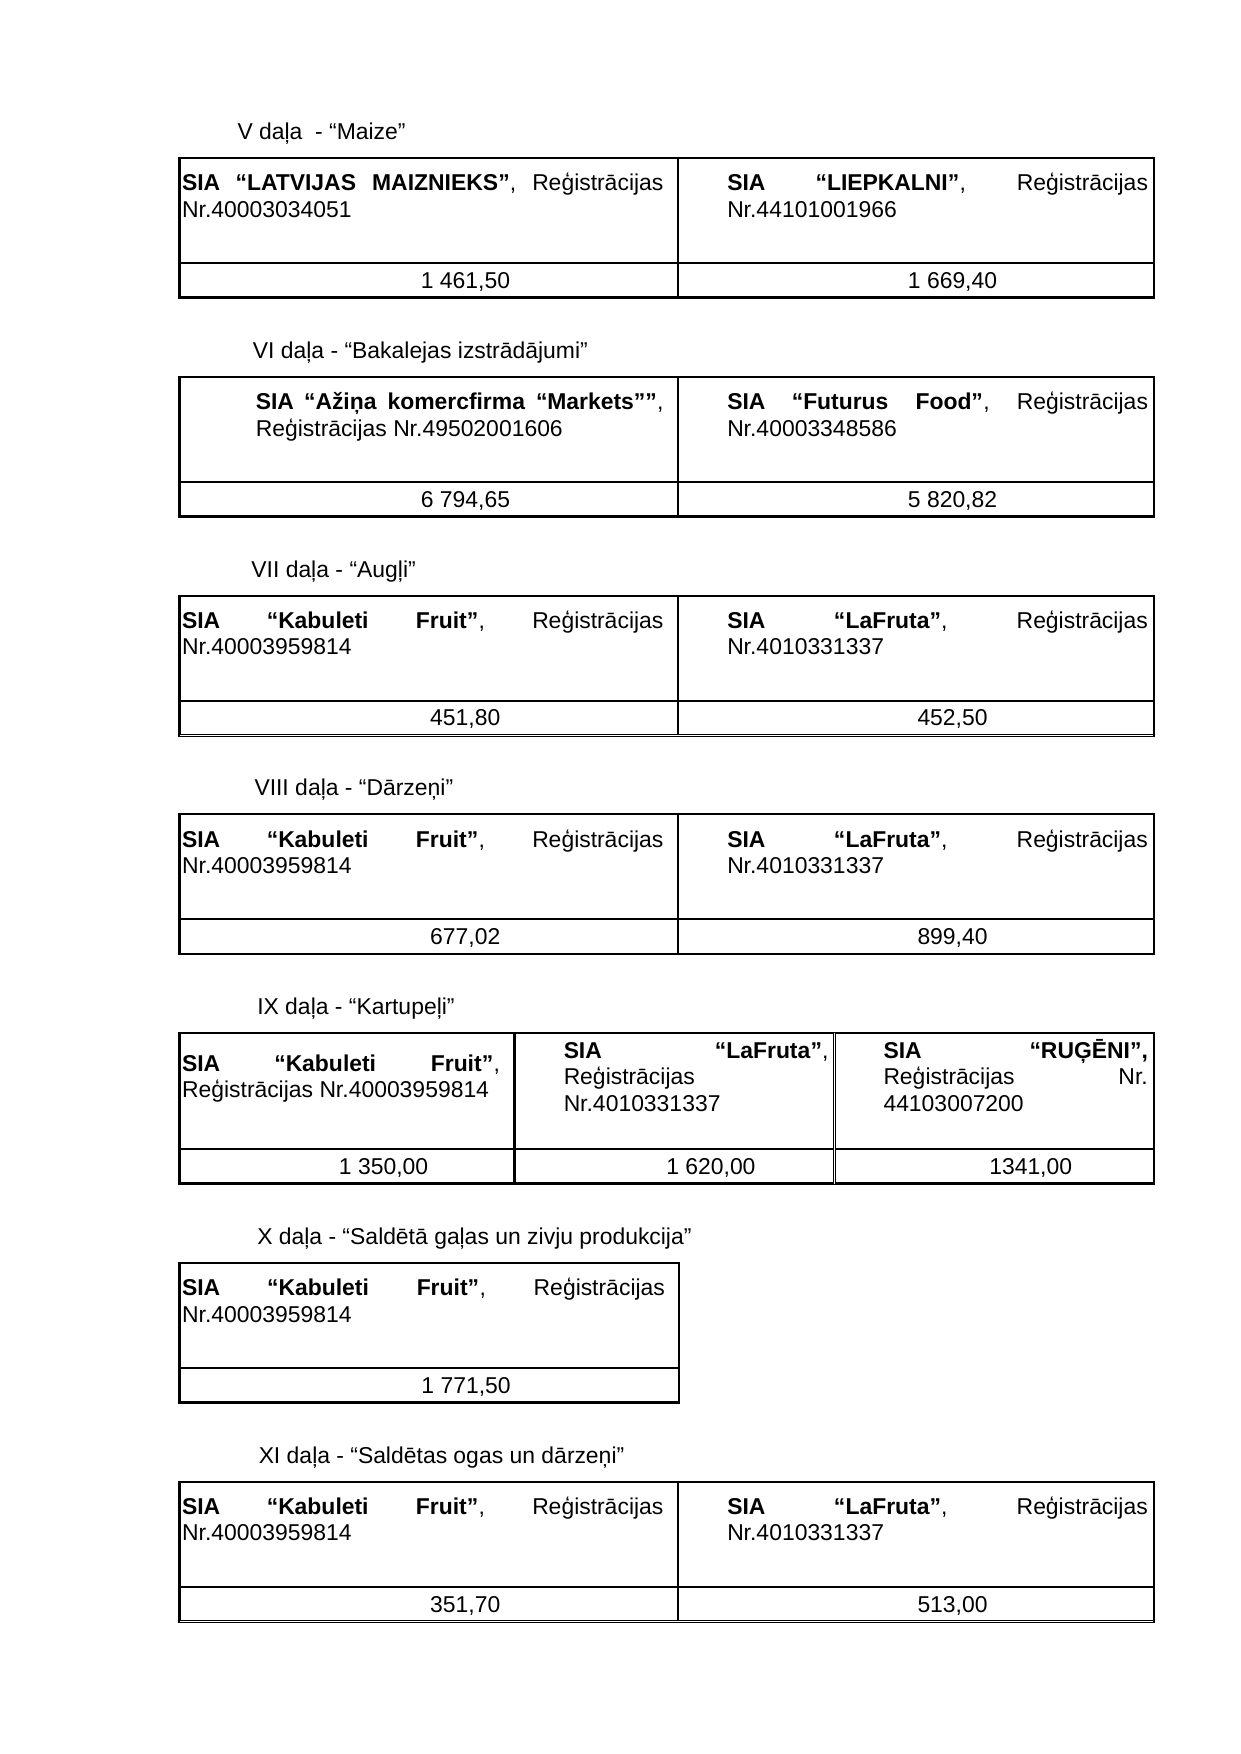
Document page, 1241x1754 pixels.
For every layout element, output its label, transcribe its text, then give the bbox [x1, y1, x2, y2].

table_cell 452,50 [679, 702, 1153, 734]
table_cell 1 669,40 [679, 264, 1153, 296]
list VI daļa - “Bakalejas izstrādājumi” [223, 337, 1122, 363]
table_header SIA “LaFruta”, Reģistrācijas Nr.4010331337 [679, 815, 1153, 918]
table_header SIA “Kabuleti Fruit”, Reģistrācijas Nr.40003959814 [181, 1264, 678, 1367]
table_header SIA “Kabuleti Fruit”, Reģistrācijas Nr.40003959814 [181, 597, 677, 699]
table_header SIA “LaFruta”, Reģistrācijas Nr.4010331337 [679, 1483, 1153, 1586]
table_cell 677,02 [181, 920, 677, 952]
table_cell 513,00 [679, 1588, 1153, 1620]
list VII daļa - “Augļi” [222, 556, 1122, 582]
table_header SIA “RUĢĒNI”, Reģistrācijas Nr. 44103007200 [836, 1034, 1153, 1148]
text XI daļa - “Saldētas ogas un dārzeņi” [128, 1442, 1122, 1468]
table_header SIA “LaFruta”, Reģistrācijas Nr.4010331337 [679, 597, 1153, 699]
table_cell 1 771,50 [181, 1369, 678, 1401]
text X daļa - “Saldētā gaļas un zivju produkcija” [128, 1223, 1122, 1249]
table_header SIA “Ažiņa komercfirma “Markets””, Reģistrācijas Nr.49502001606 [181, 378, 677, 481]
table_header SIA “Kabuleti Fruit”, Reģistrācijas Nr.40003959814 [181, 1034, 513, 1148]
table_header SIA “LaFruta”, Reģistrācijas Nr.4010331337 [516, 1034, 833, 1148]
table_cell 351,70 [181, 1588, 677, 1620]
table_cell 899,40 [679, 920, 1153, 952]
table_header SIA “Futurus Food”, Reģistrācijas Nr.40003348586 [679, 378, 1153, 481]
table_header SIA “Kabuleti Fruit”, Reģistrācijas Nr.40003959814 [181, 815, 677, 918]
table_cell 451,80 [181, 702, 677, 734]
text V daļa - “Maize” [179, 118, 1122, 144]
table_header SIA “Kabuleti Fruit”, Reģistrācijas Nr.40003959814 [181, 1483, 677, 1586]
table_cell 1341,00 [836, 1150, 1153, 1182]
table_cell 6 794,65 [181, 483, 677, 515]
table_cell 1 461,50 [181, 264, 677, 296]
table_cell 1 350,00 [181, 1150, 513, 1182]
table_header SIA “LATVIJAS MAIZNIEKS”, Reģistrācijas Nr.40003034051 [181, 159, 677, 262]
table_cell 5 820,82 [679, 483, 1153, 515]
table_header SIA “LIEPKALNI”, Reģistrācijas Nr.44101001966 [679, 159, 1153, 262]
table_cell 1 620,00 [516, 1150, 833, 1182]
text VIII daļa - “Dārzeņi” [128, 774, 1122, 801]
text IX daļa - “Kartupeļi” [128, 993, 1122, 1019]
